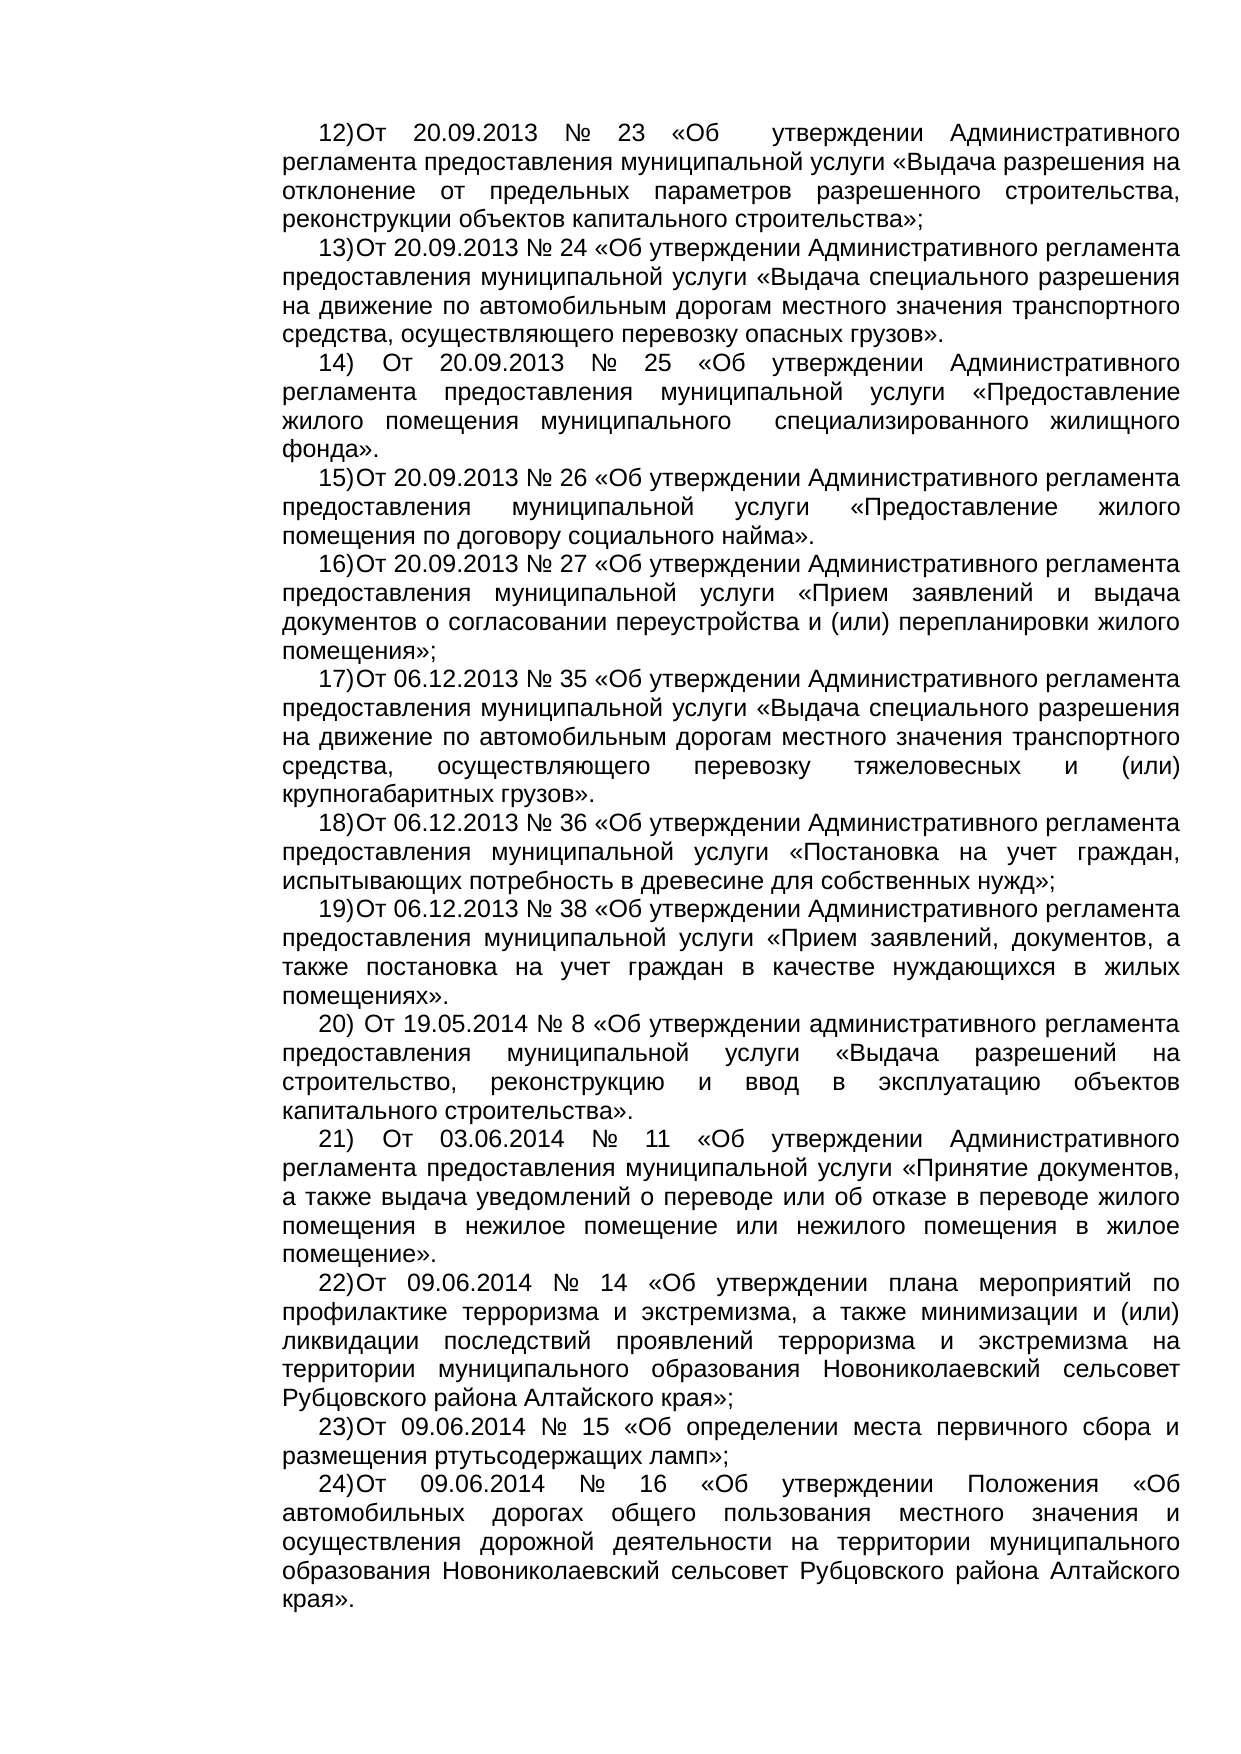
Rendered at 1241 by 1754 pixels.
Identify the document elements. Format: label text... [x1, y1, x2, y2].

list От 19.05.2014 № 8 «Об утверждении административного регламента предоставления муниципальной услуги «Выдача разрешений на строительство, реконструкцию и ввод в эксплуатацию объектов капитального строительства». [244, 1009, 1181, 1124]
list От 03.06.2014 № 11 «Об утверждении Административного регламента предоставления муниципальной услуги «Принятие документов, а также выдача уведомлений о переводе или об отказе в переводе жилого помещения в нежилое помещение или нежилого помещения в жилое помещение». [244, 1124, 1181, 1268]
list От 06.12.2013 № 35 «Об утверждении Административного регламента предоставления муниципальной услуги «Выдача специального разрешения на движение по автомобильным дорогам местного значения транспортного средства, осуществляющего перевозку тяжеловесных и (или) крупногабаритных грузов». [244, 664, 1181, 808]
list От 20.09.2013 № 23 «Об утверждении Административного регламента предоставления муниципальной услуги «Выдача разрешения на отклонение от предельных параметров разрешенного строительства, реконструкции объектов капитального строительства»; [244, 118, 1181, 233]
list От 20.09.2013 № 25 «Об утверждении Административного регламента предоставления муниципальной услуги «Предоставление жилого помещения муниципального специализированного жилищного фонда». [244, 348, 1181, 463]
list От 20.09.2013 № 24 «Об утверждении Административного регламента предоставления муниципальной услуги «Выдача специального разрешения на движение по автомобильным дорогам местного значения транспортного средства, осуществляющего перевозку опасных грузов». [244, 233, 1181, 348]
list От 09.06.2014 № 14 «Об утверждении плана мероприятий по профилактике терроризма и экстремизма, а также минимизации и (или) ликвидации последствий проявлений терроризма и экстремизма на территории муниципального образования Новониколаевский сельсовет Рубцовского района Алтайского края»; [244, 1268, 1181, 1412]
list От 09.06.2014 № 16 «Об утверждении Положения «Об автомобильных дорогах общего пользования местного значения и осуществления дорожной деятельности на территории муниципального образования Новониколаевский сельсовет Рубцовского района Алтайского края». [244, 1469, 1181, 1613]
list От 06.12.2013 № 38 «Об утверждении Административного регламента предоставления муниципальной услуги «Прием заявлений, документов, а также постановка на учет граждан в качестве нуждающихся в жилых помещениях». [244, 894, 1181, 1009]
list От 20.09.2013 № 27 «Об утверждении Административного регламента предоставления муниципальной услуги «Прием заявлений и выдача документов о согласовании переустройства и (или) перепланировки жилого помещения»; [244, 549, 1181, 664]
list От 20.09.2013 № 26 «Об утверждении Административного регламента предоставления муниципальной услуги «Предоставление жилого помещения по договору социального найма». [244, 463, 1181, 549]
list От 09.06.2014 № 15 «Об определении места первичного сбора и размещения ртутьсодержащих ламп»; [244, 1412, 1181, 1469]
list От 06.12.2013 № 36 «Об утверждении Административного регламента предоставления муниципальной услуги «Постановка на учет граждан, испытывающих потребность в древесине для собственных нужд»; [244, 808, 1181, 894]
